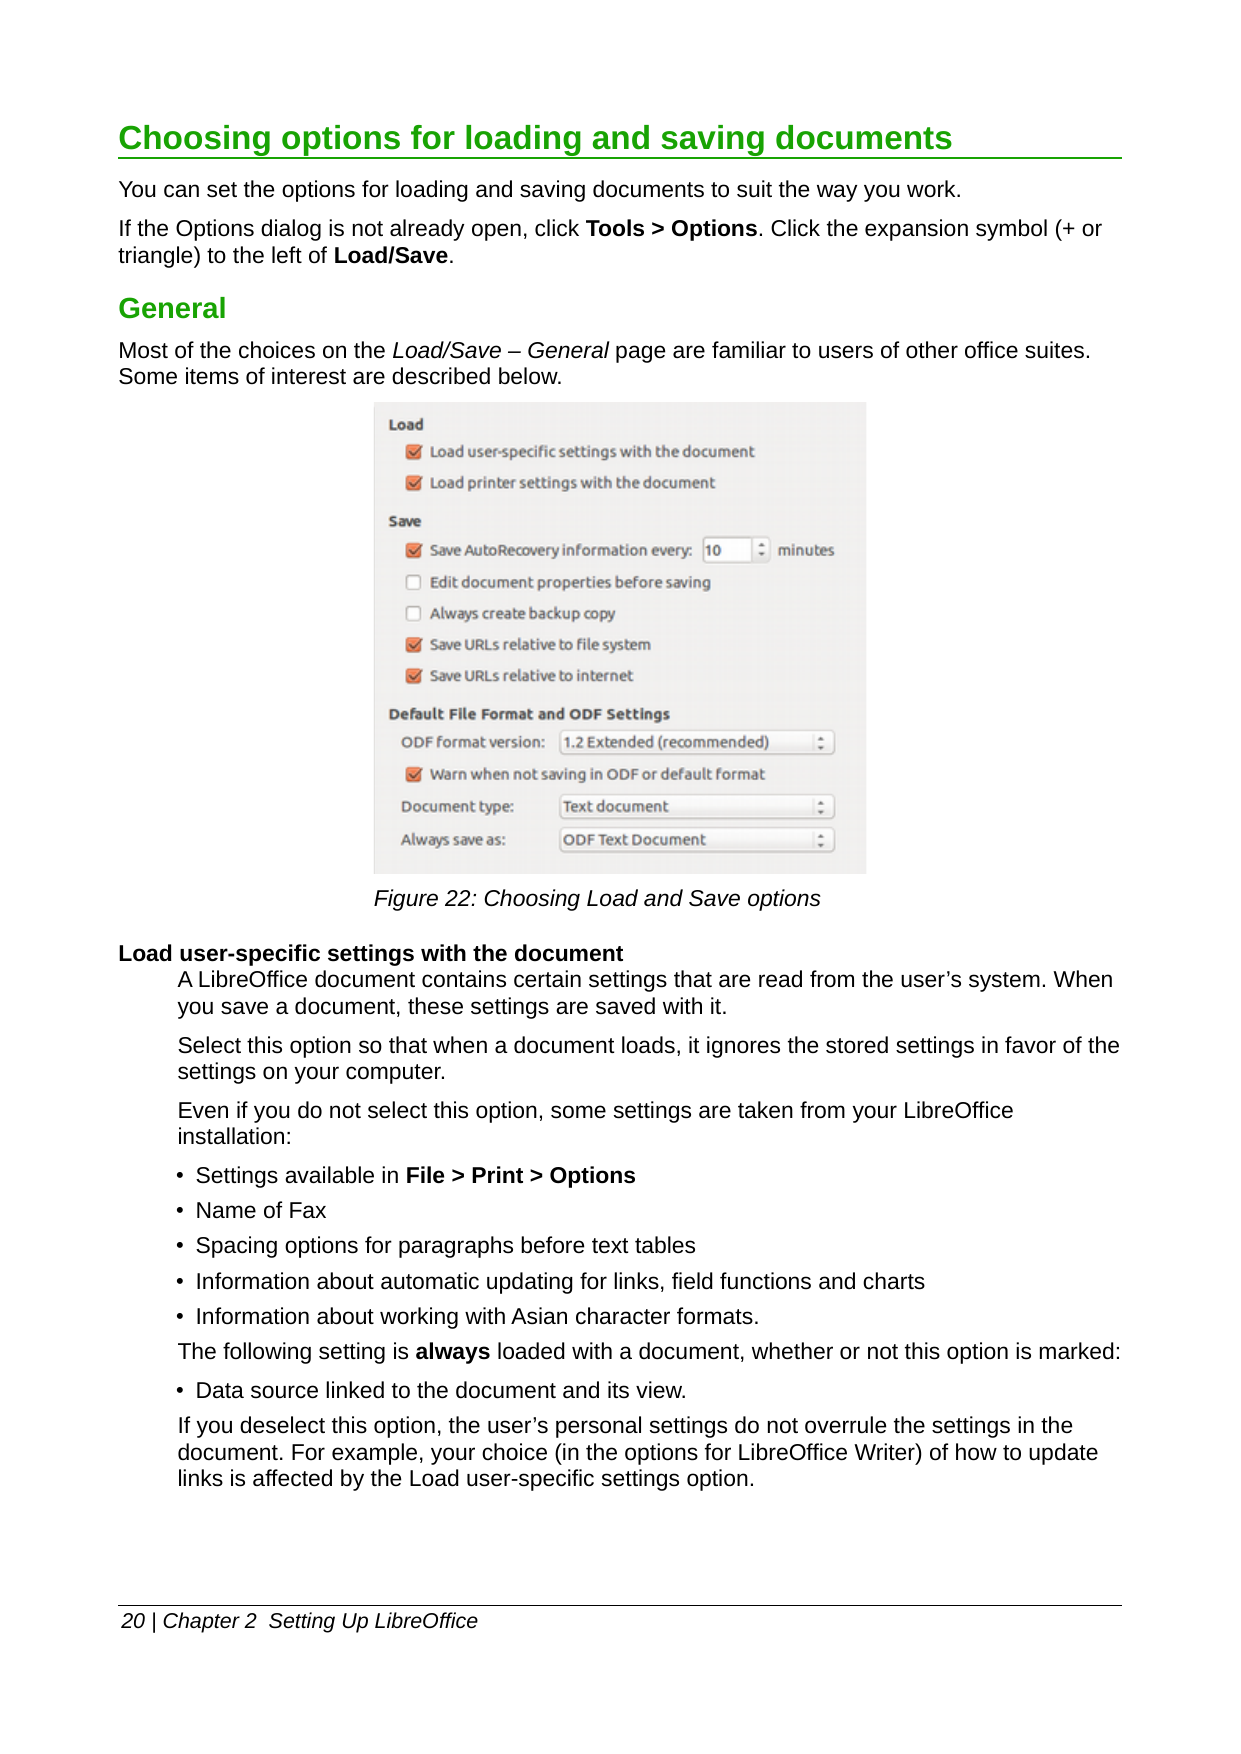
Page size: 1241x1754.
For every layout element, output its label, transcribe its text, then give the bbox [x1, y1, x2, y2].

list Data source linked to the document and its view. [186, 1377, 1122, 1403]
text Most of the choices on the Load/Save – General page are familiar to users of other office suites. Some items of interest are described below. [118, 337, 1122, 389]
text Select this option so that when a document loads, it ignores the stored settings in favor of the settings on your computer. [177, 1032, 1122, 1084]
list Spacing options for paragraphs before text tables [186, 1232, 1122, 1259]
text You can set the options for loading and saving documents to suit the way you work. [118, 176, 1122, 203]
text If the Options dialog is not already open, click Tools > Options. Click the expansion symbol (+ or triangle) to the left of Load/Save. [118, 215, 1122, 268]
list Name of Fax [186, 1197, 1122, 1223]
list Information about working with Asian character formats. [186, 1303, 1122, 1329]
text Figure 22: Choosing Load and Save options [374, 885, 867, 911]
list Settings available in File > Print > Options [186, 1162, 1122, 1188]
text Load user-specific settings with the document [118, 940, 1122, 966]
text Even if you do not select this option, some settings are taken from your LibreOffice installation: [177, 1097, 1122, 1149]
subtitle Choosing options for loading and saving documents [118, 118, 1122, 157]
text A LibreOffice document contains certain settings that are read from the user’s system. When you save a document, these settings are saved with it. [177, 966, 1122, 1019]
list Information about automatic updating for links, field functions and charts [186, 1268, 1122, 1294]
subtitle General [118, 292, 1122, 325]
text The following setting is always loaded with a document, whether or not this option is marked: [177, 1338, 1122, 1364]
text If you deselect this option, the user’s personal settings do not overrule the settings in the document. For example, your choice (in the options for LibreOffice Writer) of how to update links is affected by the Load user-specific settings option. [177, 1412, 1122, 1491]
picture [373, 402, 867, 874]
